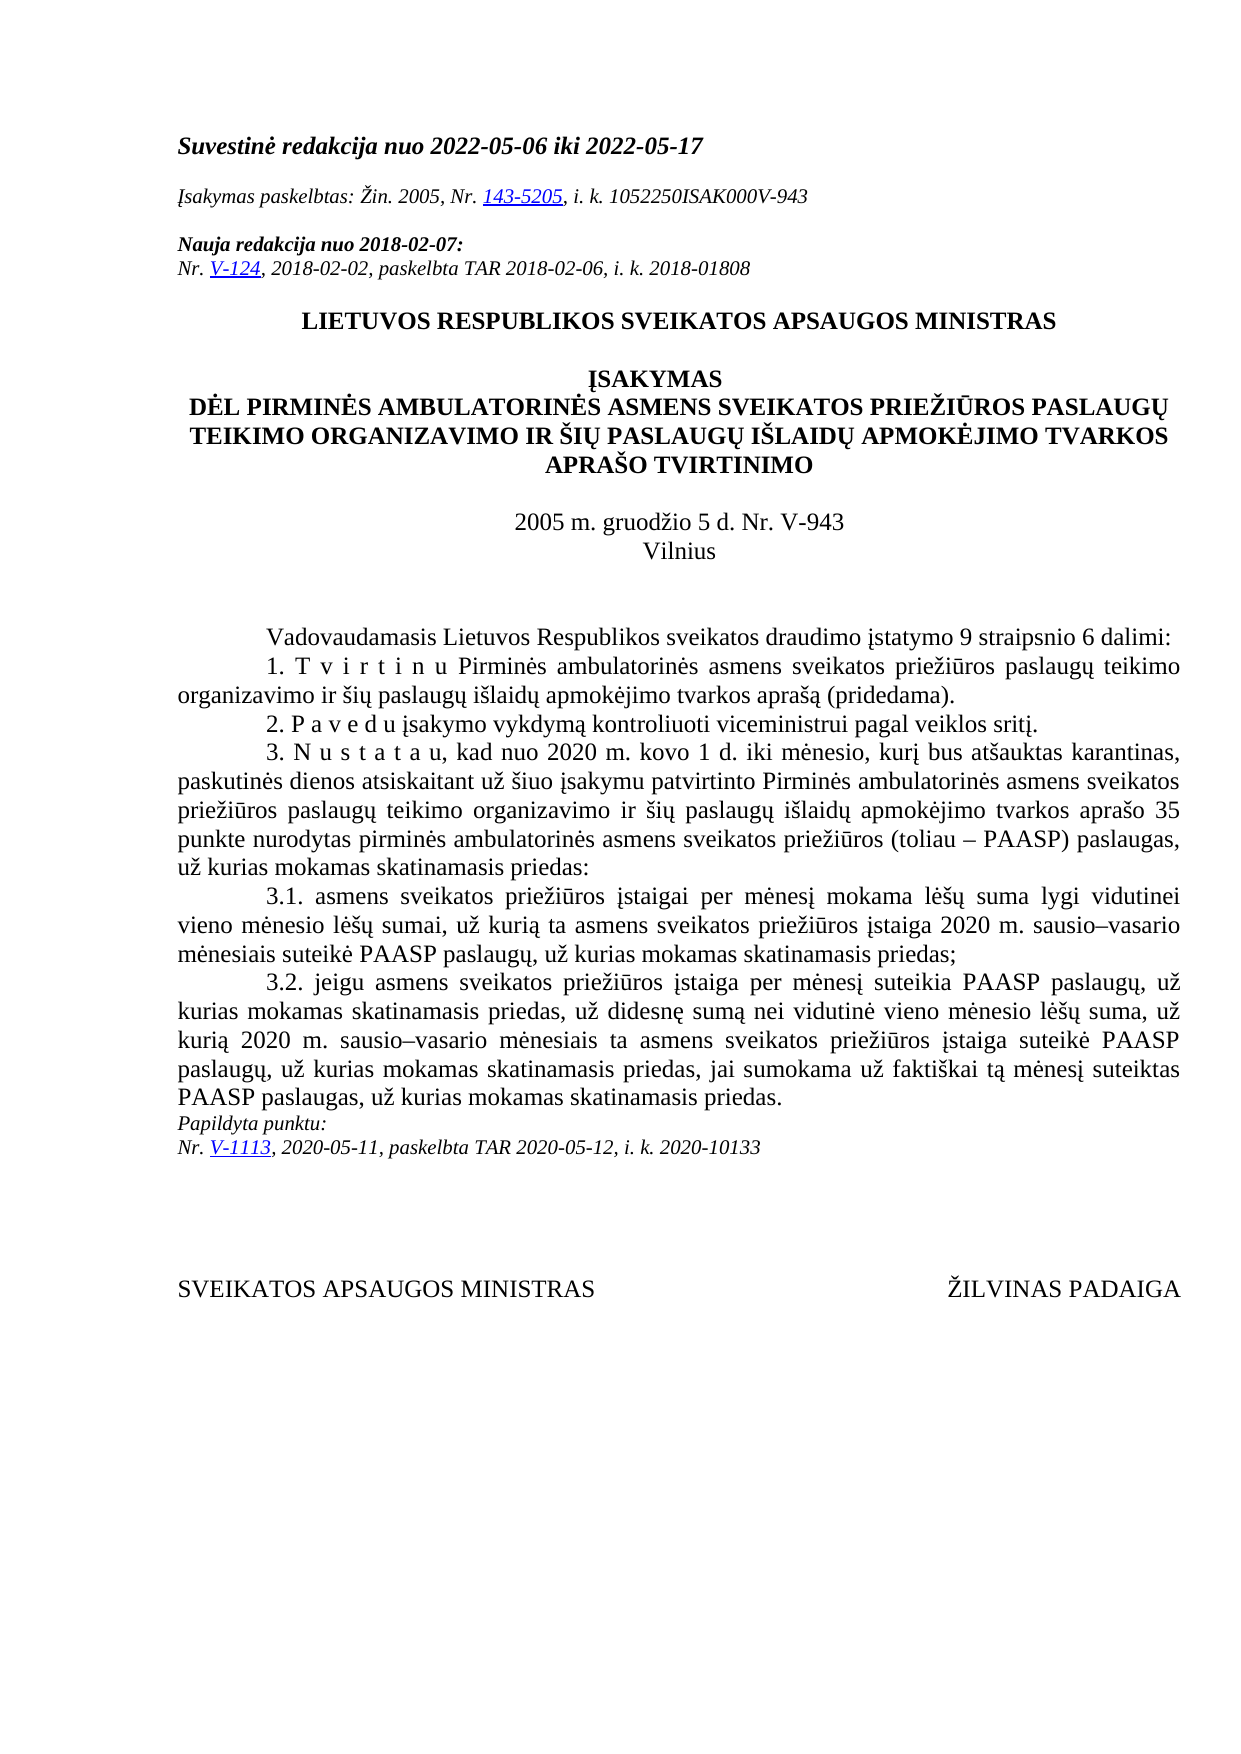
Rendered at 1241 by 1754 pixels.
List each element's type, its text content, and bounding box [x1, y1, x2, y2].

text SVEIKATOS APSAUGOS MINISTRAS ŽILVINAS PADAIGA [177, 1274, 1181, 1303]
text 1. T v i r t i n u Pirminės ambulatorinės asmens sveikatos priežiūros paslaugų teikimo organizavimo ir šių paslaugų išlaidų apmokėjimo tvarkos aprašą (pridedama). [177, 651, 1181, 709]
text Vadovaudamasis Lietuvos Respublikos sveikatos draudimo įstatymo 9 straipsnio 6 dalimi: [177, 622, 1181, 651]
text 3.1. asmens sveikatos priežiūros įstaigai per mėnesį mokama lėšų suma lygi vidutinei vieno mėnesio lėšų sumai, už kurią ta asmens sveikatos priežiūros įstaiga 2020 m. sausio–vasario mėnesiais suteikė PAASP paslaugų, už kurias mokamas skatinamasis priedas; [177, 881, 1181, 967]
text 2. P a v e d u įsakymo vykdymą kontroliuoti viceministrui pagal veiklos sritį. [177, 709, 1181, 737]
text ĮSAKYMAS [177, 364, 1133, 392]
text Papildyta punktu: [177, 1111, 1181, 1135]
text LIETUVOS RESPUBLIKOS SVEIKATOS APSAUGOS MINISTRAS [177, 306, 1181, 335]
text 3.2. jeigu asmens sveikatos priežiūros įstaiga per mėnesį suteikia PAASP paslaugų, už kurias mokamas skatinamasis priedas, už didesnę sumą nei vidutinė vieno mėnesio lėšų suma, už kurią 2020 m. sausio–vasario mėnesiais ta asmens sveikatos priežiūros įstaiga suteikė PAASP paslaugų, už kurias mokamas skatinamasis priedas, jai sumokama už faktiškai tą mėnesį suteiktas PAASP paslaugas, už kurias mokamas skatinamasis priedas. [177, 967, 1181, 1111]
text Nauja redakcija nuo 2018-02-07: [177, 232, 1181, 256]
text Nr. V-124, 2018-02-02, paskelbta TAR 2018-02-06, i. k. 2018-01808 [177, 256, 1181, 280]
text 3. N u s t a t a u, kad nuo 2020 m. kovo 1 d. iki mėnesio, kurį bus atšauktas karantinas, paskutinės dienos atsiskaitant už šiuo įsakymu patvirtinto Pirminės ambulatorinės asmens sveikatos priežiūros paslaugų teikimo organizavimo ir šių paslaugų išlaidų apmokėjimo tvarkos aprašo 35 punkte nurodytas pirminės ambulatorinės asmens sveikatos priežiūros (toliau – PAASP) paslaugas, už kurias mokamas skatinamasis priedas: [177, 737, 1181, 881]
text Įsakymas paskelbtas: Žin. 2005, Nr. 143-5205, i. k. 1052250ISAK000V-943 [177, 183, 1181, 208]
text Vilnius [177, 536, 1181, 565]
text Nr. V-1113, 2020-05-11, paskelbta TAR 2020-05-12, i. k. 2020-10133 [177, 1135, 1181, 1159]
text Suvestinė redakcija nuo 2022-05-06 iki 2022-05-17 [177, 131, 1181, 159]
text 2005 m. gruodžio 5 d. Nr. V-943 [177, 507, 1181, 536]
text DĖL PIRMINĖS AMBULATORINĖS ASMENS SVEIKATOS PRIEŽIŪROS PASLAUGŲ TEIKIMO ORGANIZAVIMO IR ŠIŲ PASLAUGŲ IŠLAIDŲ APMOKĖJIMO TVARKOS APRAŠO TVIRTINIMO [177, 392, 1181, 479]
